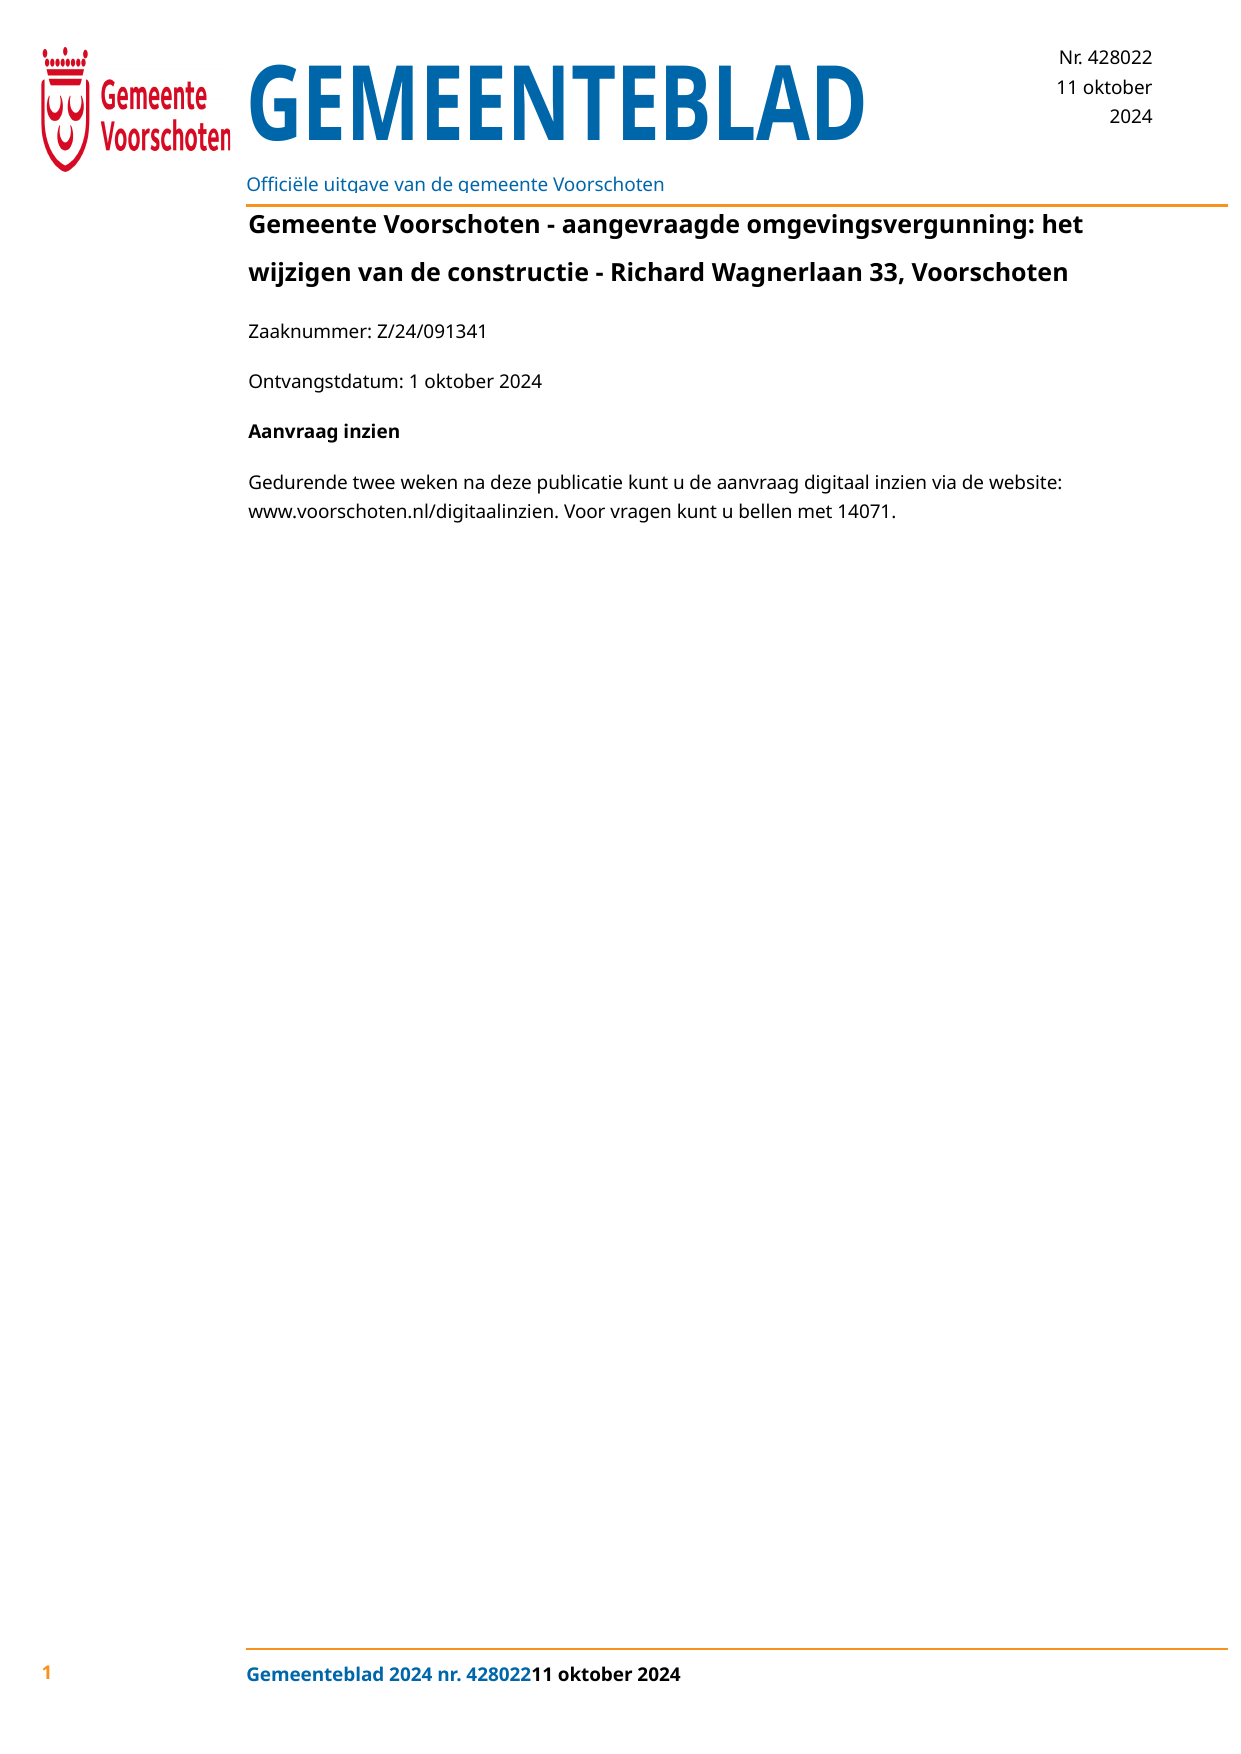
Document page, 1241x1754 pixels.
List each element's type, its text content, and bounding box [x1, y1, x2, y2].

text Gemeente Voorschoten - aangevraagde omgevingsvergunning: het wijzigen van de constructie - Richard Wagnerlaan 33, Voorschoten [248, 207, 1152, 288]
text Ontvangstdatum: 1 oktober 2024 [248, 368, 1152, 394]
text Zaaknummer: Z/24/091341 [248, 318, 1152, 344]
text Gedurende twee weken na deze publicatie kunt u de aanvraag digitaal inzien via de website: www.voorschoten.nl/digitaalinzien. Voor vragen kunt u bellen met 14071. [248, 469, 1152, 524]
picture [41, 47, 231, 172]
text Aanvraag inzien [248, 419, 1152, 444]
